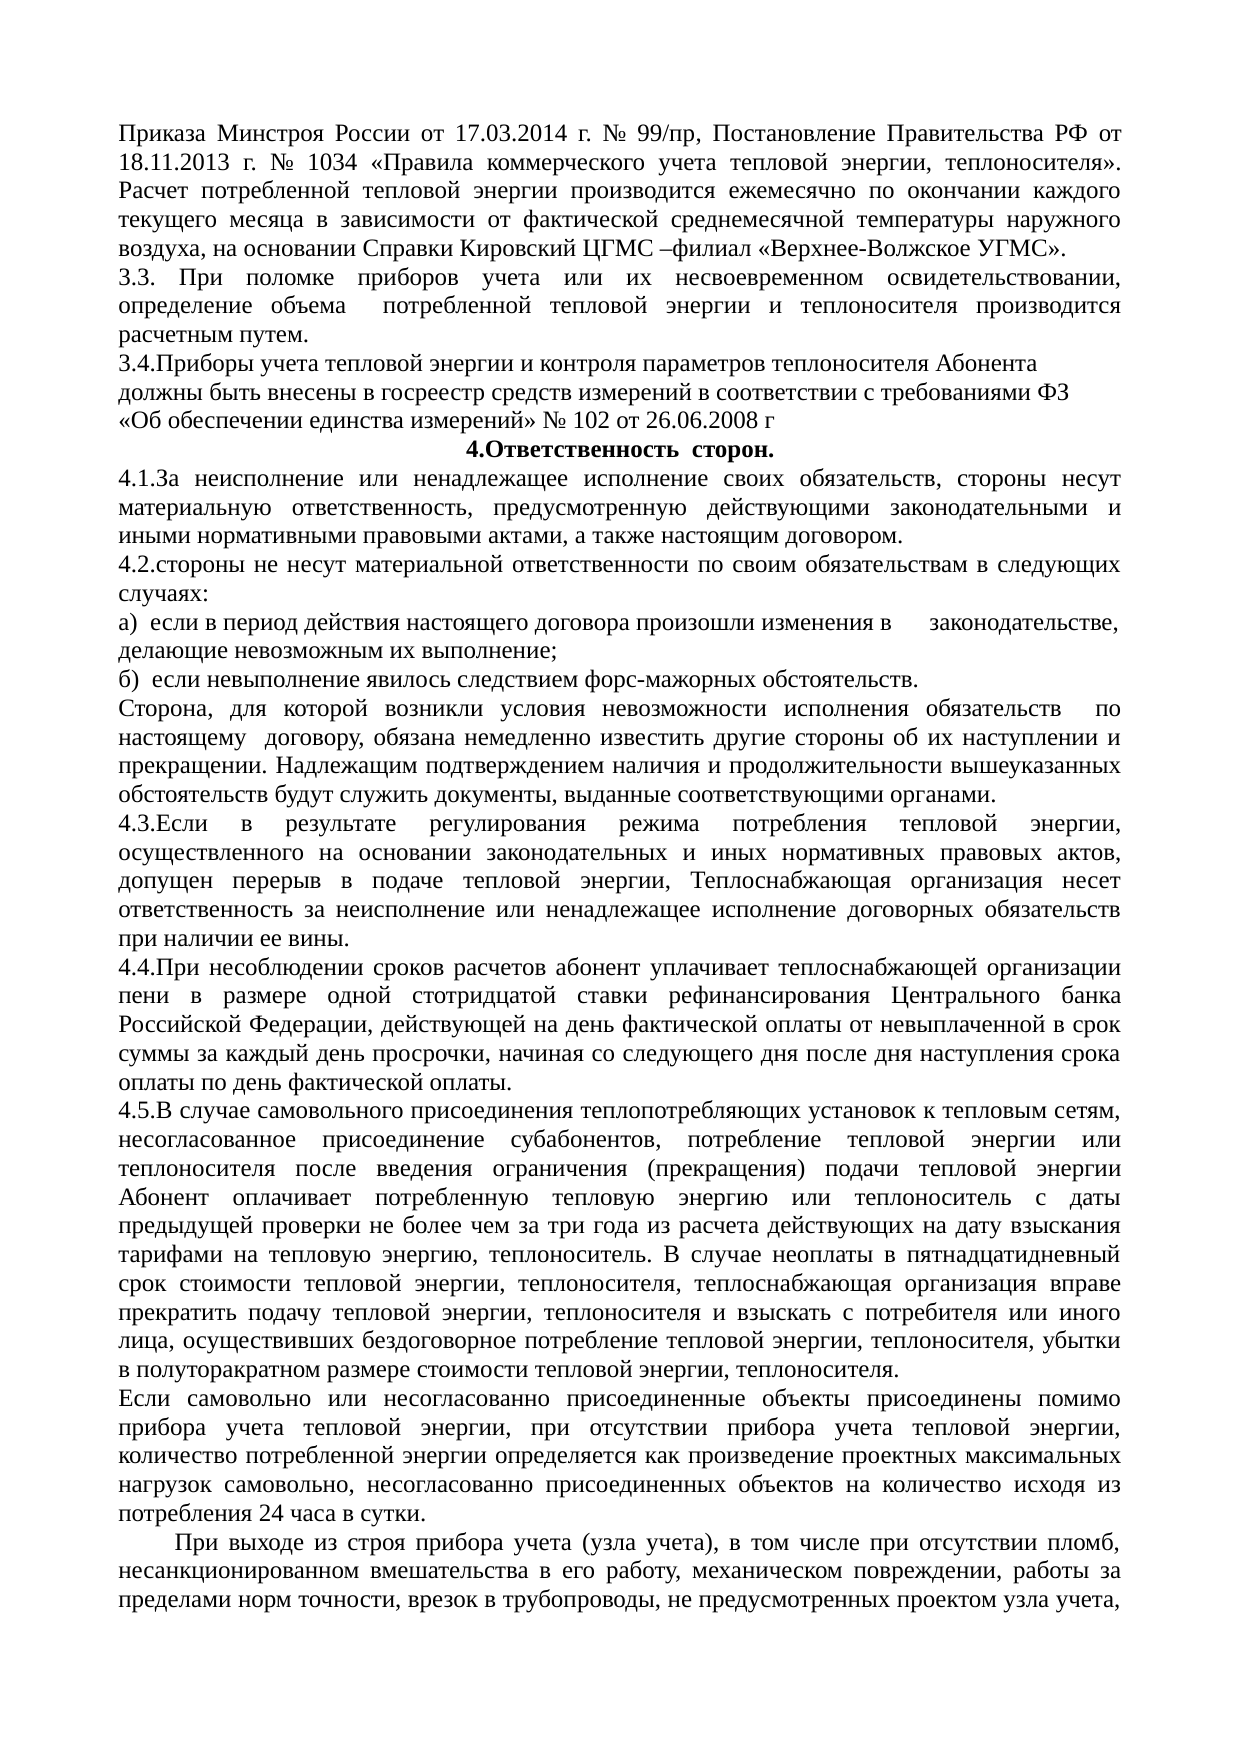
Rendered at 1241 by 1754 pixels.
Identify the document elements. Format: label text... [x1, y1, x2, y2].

text 4.Ответственность сторон. [118, 434, 1122, 463]
text должны быть внесены в госреестр средств измерений в соответствии с требованиями ФЗ [118, 377, 1122, 406]
text 3.3. При поломке приборов учета или их несвоевременном освидетельствовании, определение объема потребленной тепловой энергии и теплоносителя производится расчетным путем. [118, 262, 1122, 348]
text 4.2.стороны не несут материальной ответственности по своим обязательствам в следующих случаях: [118, 549, 1122, 607]
text Сторона, для которой возникли условия невозможности исполнения обязательств по настоящему договору, обязана немедленно известить другие стороны об их наступлении и прекращении. Надлежащим подтверждением наличия и продолжительности вышеуказанных обстоятельств будут служить документы, выданные соответствующими органами. [118, 693, 1122, 808]
text При выходе из строя прибора учета (узла учета), в том числе при отсутствии пломб, несанкционированном вмешательства в его работу, механическом повреждении, работы за пределами норм точности, врезок в трубопроводы, не предусмотренных проектом узла учета, [118, 1527, 1122, 1613]
text Приказа Минстроя России от 17.03.2014 г. № 99/пр, Постановление Правительства РФ от 18.11.2013 г. № 1034 «Правила коммерческого учета тепловой энергии, теплоносителя». Расчет потребленной тепловой энергии производится ежемесячно по окончании каждого текущего месяца в зависимости от фактической среднемесячной температуры наружного воздуха, на основании Справки Кировский ЦГМС –филиал «Верхнее-Волжское УГМС». [118, 118, 1122, 262]
text 4.1.За неисполнение или ненадлежащее исполнение своих обязательств, стороны несут материальную ответственность, предусмотренную действующими законодательными и иными нормативными правовыми актами, а также настоящим договором. [118, 463, 1122, 549]
text Если самовольно или несогласованно присоединенные объекты присоединены помимо прибора учета тепловой энергии, при отсутствии прибора учета тепловой энергии, количество потребленной энергии определяется как произведение проектных максимальных нагрузок самовольно, несогласованно присоединенных объектов на количество исходя из потребления 24 часа в сутки. [118, 1383, 1122, 1527]
text 3.4.Приборы учета тепловой энергии и контроля параметров теплоносителя Абонента [118, 348, 1122, 377]
text 4.5.В случае самовольного присоединения теплопотребляющих установок к тепловым сетям, несогласованное присоединение субабонентов, потребление тепловой энергии или теплоносителя после введения ограничения (прекращения) подачи тепловой энергии Абонент оплачивает потребленную тепловую энергию или теплоноситель с даты предыдущей проверки не более чем за три года из расчета действующих на дату взыскания тарифами на тепловую энергию, теплоноситель. В случае неоплаты в пятнадцатидневный срок стоимости тепловой энергии, теплоносителя, теплоснабжающая организация вправе прекратить подачу тепловой энергии, теплоносителя и взыскать с потребителя или иного лица, осуществивших бездоговорное потребление тепловой энергии, теплоносителя, убытки в полуторакратном размере стоимости тепловой энергии, теплоносителя. [118, 1096, 1122, 1383]
text «Об обеспечении единства измерений» № 102 от 26.06.2008 г [118, 406, 1122, 434]
text 4.3.Если в результате регулирования режима потребления тепловой энергии, осуществленного на основании законодательных и иных нормативных правовых актов, допущен перерыв в подаче тепловой энергии, Теплоснабжающая организация несет ответственность за неисполнение или ненадлежащее исполнение договорных обязательств при наличии ее вины. [118, 808, 1122, 952]
text а) если в период действия настоящего договора произошли изменения в законодательстве, делающие невозможным их выполнение; [118, 607, 1122, 664]
text 4.4.При несоблюдении сроков расчетов абонент уплачивает теплоснабжающей организации пени в размере одной стотридцатой ставки рефинансирования Центрального банка Российской Федерации, действующей на день фактической оплаты от невыплаченной в срок суммы за каждый день просрочки, начиная со следующего дня после дня наступления срока оплаты по день фактической оплаты. [118, 952, 1122, 1096]
text б) если невыполнение явилось следствием форс-мажорных обстоятельств. [118, 664, 1122, 693]
